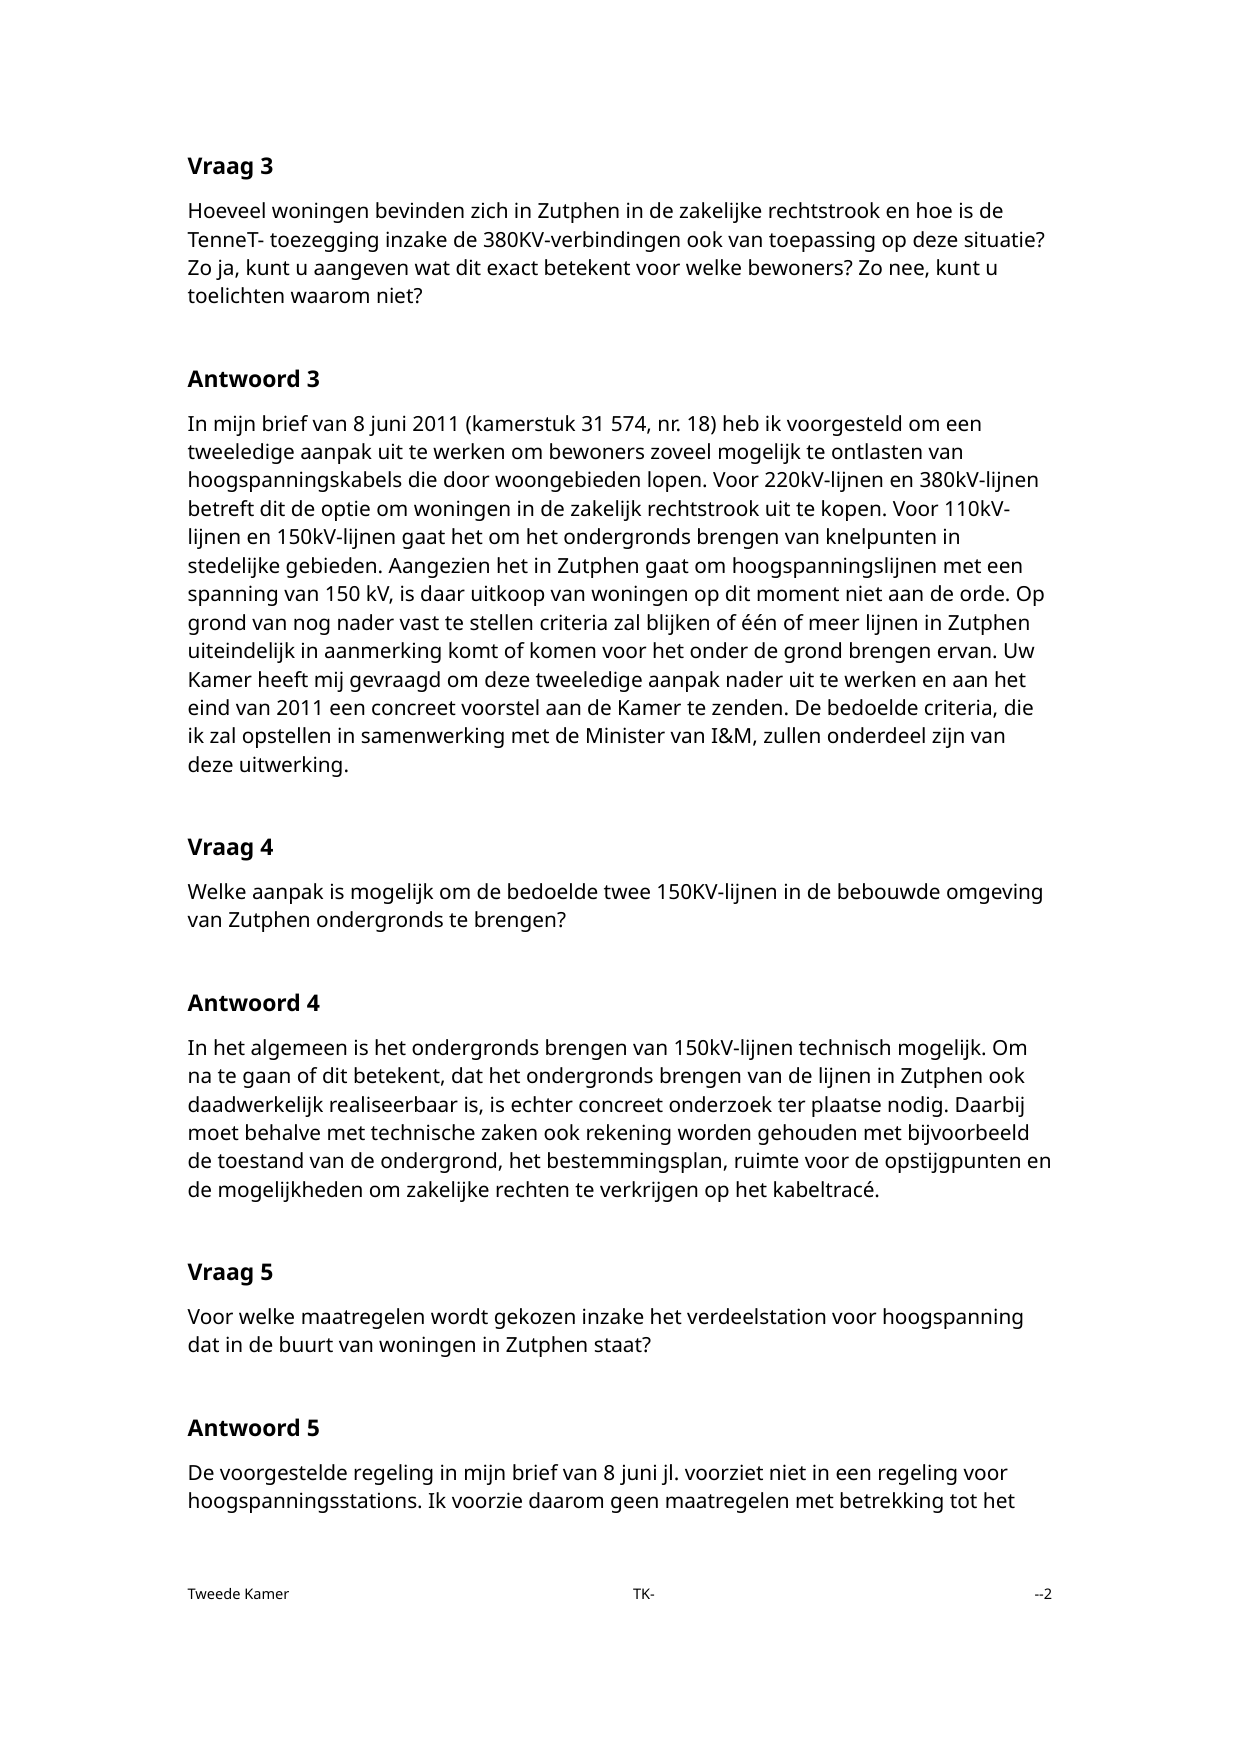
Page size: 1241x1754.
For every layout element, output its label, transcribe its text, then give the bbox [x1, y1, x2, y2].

subtitle Vraag 4 [187, 831, 1053, 862]
text De voorgestelde regeling in mijn brief van 8 juni jl. voorziet niet in een regeling voor hoogspanningsstations. Ik voorzie daarom geen maatregelen met betrekking tot het [187, 1458, 1053, 1515]
text In het algemeen is het ondergronds brengen van 150kV-lijnen technisch mogelijk. Om na te gaan of dit betekent, dat het ondergronds brengen van de lijnen in Zutphen ook daadwerkelijk realiseerbaar is, is echter concreet onderzoek ter plaatse nodig. Daarbij moet behalve met technische zaken ook rekening worden gehouden met bijvoorbeeld de toestand van de ondergrond, het bestemmingsplan, ruimte voor de opstijgpunten en de mogelijkheden om zakelijke rechten te verkrijgen op het kabeltracé. [187, 1033, 1053, 1203]
subtitle Vraag 5 [187, 1256, 1053, 1287]
subtitle Antwoord 3 [187, 362, 1053, 394]
subtitle Antwoord 4 [187, 987, 1053, 1018]
text Hoeveel woningen bevinden zich in Zutphen in de zakelijke rechtstrook en hoe is de TenneT- toezegging inzake de 380KV-verbindingen ook van toepassing op deze situatie? Zo ja, kunt u aangeven wat dit exact betekent voor welke bewoners? Zo nee, kunt u toelichten waarom niet? [187, 196, 1053, 310]
text In mijn brief van 8 juni 2011 (kamerstuk 31 574, nr. 18) heb ik voorgesteld om een tweeledige aanpak uit te werken om bewoners zoveel mogelijk te ontlasten van hoogspanningskabels die door woongebieden lopen. Voor 220kV-lijnen en 380kV-lijnen betreft dit de optie om woningen in de zakelijk rechtstrook uit te kopen. Voor 110kV-lijnen en 150kV-lijnen gaat het om het ondergronds brengen van knelpunten in stedelijke gebieden. Aangezien het in Zutphen gaat om hoogspanningslijnen met een spanning van 150 kV, is daar uitkoop van woningen op dit moment niet aan de orde. Op grond van nog nader vast te stellen criteria zal blijken of één of meer lijnen in Zutphen uiteindelijk in aanmerking komt of komen voor het onder de grond brengen ervan. Uw Kamer heeft mij gevraagd om deze tweeledige aanpak nader uit te werken en aan het eind van 2011 een concreet voorstel aan de Kamer te zenden. De bedoelde criteria, die ik zal opstellen in samenwerking met de Minister van I&M, zullen onderdeel zijn van deze uitwerking. [187, 409, 1053, 778]
subtitle Vraag 3 [187, 150, 1053, 181]
subtitle Antwoord 5 [187, 1412, 1053, 1443]
text Voor welke maatregelen wordt gekozen inzake het verdeelstation voor hoogspanning dat in de buurt van woningen in Zutphen staat? [187, 1302, 1053, 1359]
text Welke aanpak is mogelijk om de bedoelde twee 150KV-lijnen in de bebouwde omgeving van Zutphen ondergronds te brengen? [187, 877, 1053, 934]
